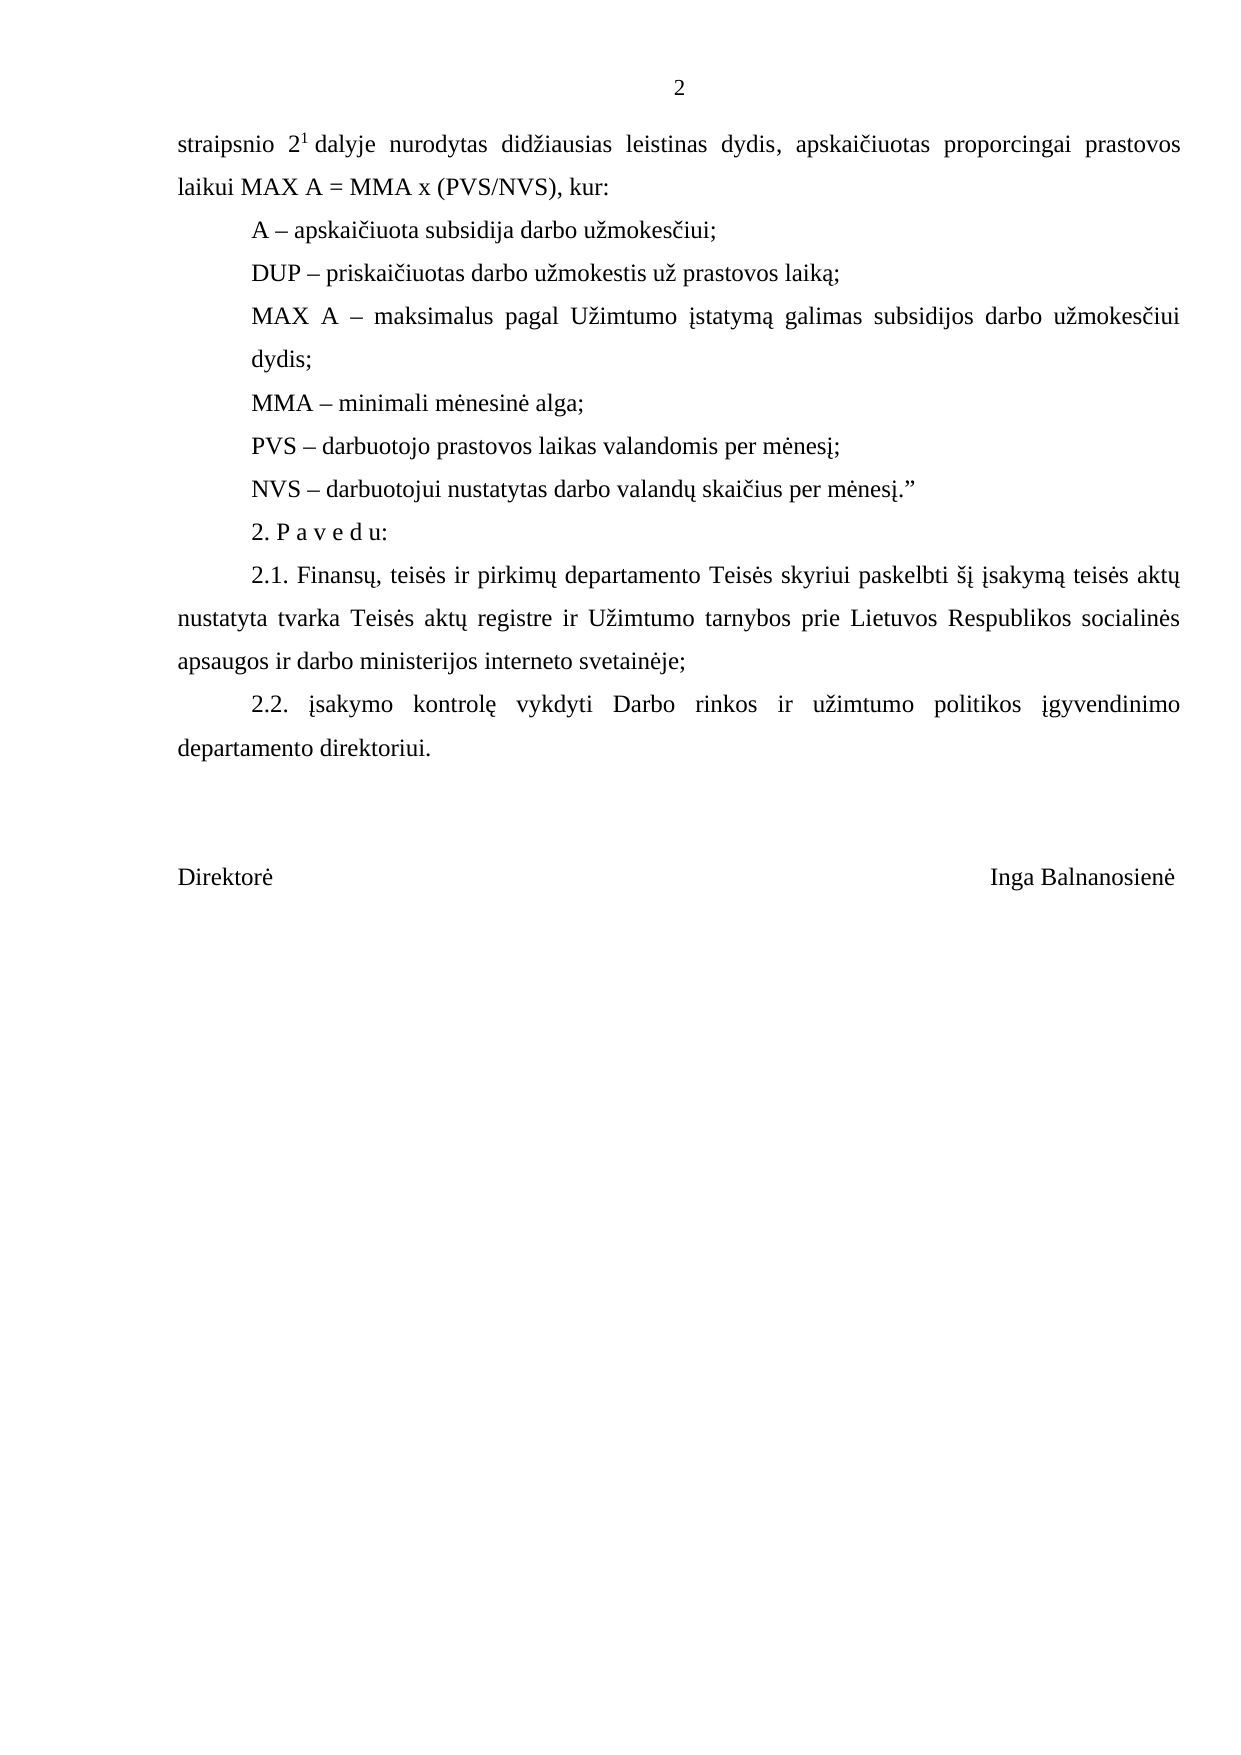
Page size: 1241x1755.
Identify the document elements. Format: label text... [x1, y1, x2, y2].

text MAX A – maksimalus pagal Užimtumo įstatymą galimas subsidijos darbo užmokesčiui dydis; [251, 301, 1181, 373]
text DUP – priskaičiuotas darbo užmokestis už prastovos laiką; [251, 258, 1181, 287]
text NVS – darbuotojui nustatytas darbo valandų skaičius per mėnesį.” [251, 474, 1181, 503]
text 2.1. Finansų, teisės ir pirkimų departamento Teisės skyriui paskelbti šį įsakymą teisės aktų nustatyta tvarka Teisės aktų registre ir Užimtumo tarnybos prie Lietuvos Respublikos socialinės apsaugos ir darbo ministerijos interneto svetainėje; [177, 560, 1181, 675]
text straipsnio 21 dalyje nurodytas didžiausias leistinas dydis, apskaičiuotas proporcingai prastovos laikui MAX A = MMA x (PVS/NVS), kur: [177, 129, 1181, 201]
text 2.2. įsakymo kontrolę vykdyti Darbo rinkos ir užimtumo politikos įgyvendinimo departamento direktoriui. [177, 689, 1181, 761]
text MMA – minimali mėnesinė alga; [251, 388, 1181, 416]
text PVS – darbuotojo prastovos laikas valandomis per mėnesį; [251, 431, 1181, 459]
text A – apskaičiuota subsidija darbo užmokesčiui; [251, 215, 1181, 244]
text 2. P a v e d u: [177, 517, 1181, 546]
text Direktorė Inga Balnanosienė [177, 862, 1181, 891]
